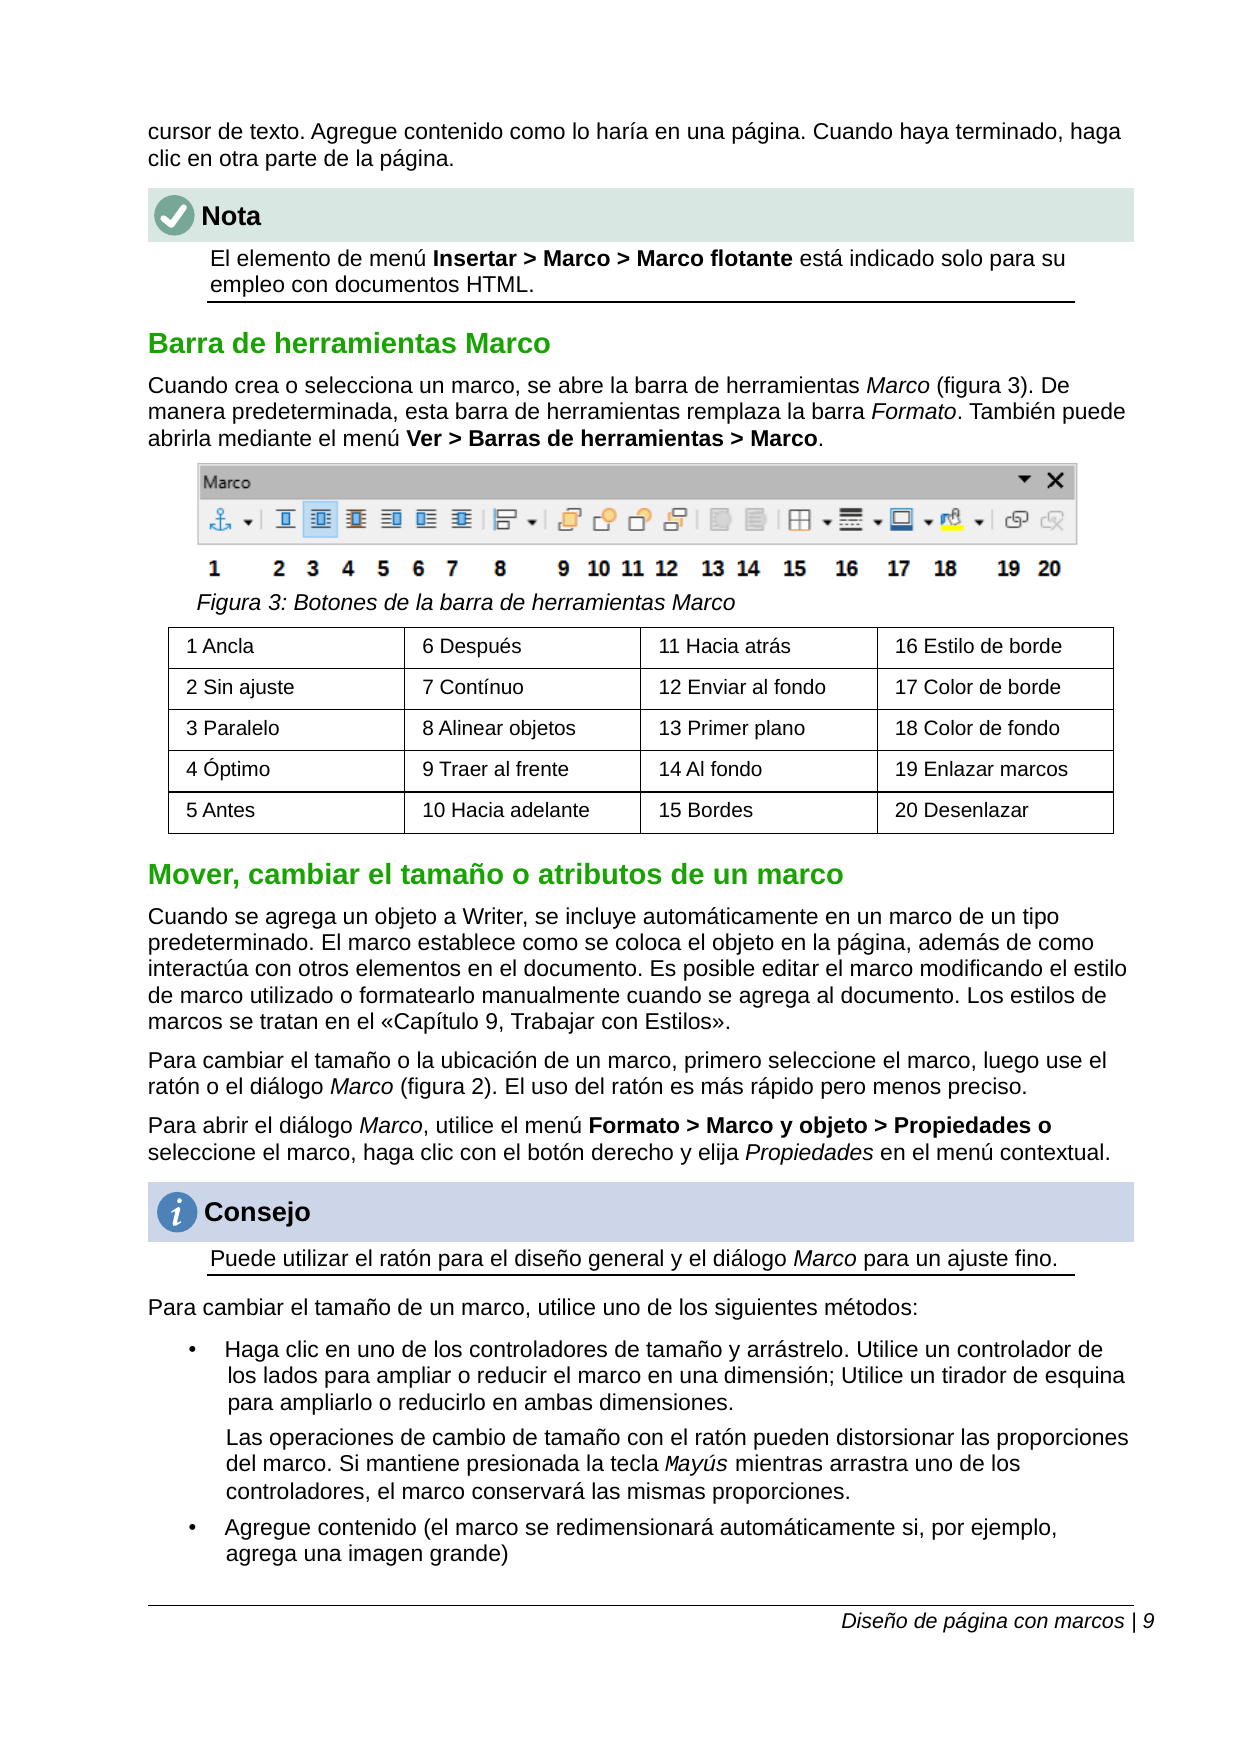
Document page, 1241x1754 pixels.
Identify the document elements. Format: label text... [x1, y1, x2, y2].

table_cell 18 Color de fondo [878, 710, 1113, 750]
table_cell 2 Sin ajuste [169, 669, 404, 709]
table_header 6 Después [405, 628, 640, 668]
table_cell 10 Hacia adelante [405, 793, 640, 833]
list Haga clic en uno de los controladores de tamaño y arrástrelo. Utilice un controlador de los lados para ampliar o reducir el marco en una dimensión; Utilice un tirador de esquina para ampliarlo o reducirlo en ambas dimensiones. [185, 1333, 1134, 1415]
list Las operaciones de cambio de tamaño con el ratón pueden distorsionar las proporciones del marco. Si mantiene presionada la tecla Mayús mientras arrastra uno de los controladores, el marco conservará las mismas proporciones. [185, 1421, 1134, 1505]
text Puede utilizar el ratón para el diseño general y el diálogo Marco para un ajuste fino. [207, 1242, 1075, 1274]
table_header 11 Hacia atrás [641, 628, 877, 668]
text Figura 3: Botones de la barra de herramientas Marco [196, 589, 1085, 615]
subtitle Nota [148, 188, 1134, 242]
picture [196, 463, 1086, 589]
table_cell 12 Enviar al fondo [641, 669, 877, 709]
table_cell 17 Color de borde [878, 669, 1113, 709]
subtitle Barra de herramientas Marco [148, 326, 1134, 360]
text Cuando se agrega un objeto a Writer, se incluye automáticamente en un marco de un tipo predeterminado. El marco establece como se coloca el objeto en la página, además de como interactúa con otros elementos en el documento. Es posible editar el marco modificando el estilo de marco utilizado o formatearlo manualmente cuando se agrega al documento. Los estilos de marcos se tratan en el «Capítulo 9, Trabajar con Estilos». [148, 903, 1134, 1034]
list Agregue contenido (el marco se redimensionará automáticamente si, por ejemplo, agrega una imagen grande) [185, 1511, 1134, 1569]
text El elemento de menú Insertar > Marco > Marco flotante está indicado solo para su empleo con documentos HTML. [207, 242, 1075, 301]
subtitle Consejo [148, 1182, 1134, 1242]
table_header 1 Ancla [169, 628, 404, 668]
table_cell 9 Traer al frente [405, 751, 640, 791]
table_cell 4 Óptimo [169, 751, 404, 791]
table_cell 3 Paralelo [169, 710, 404, 750]
text Para abrir el diálogo Marco, utilice el menú Formato > Marco y objeto > Propiedades o seleccione el marco, haga clic con el botón derecho y elija Propiedades en el menú contextual. [148, 1112, 1134, 1165]
table_cell 14 Al fondo [641, 751, 877, 791]
table_cell 8 Alinear objetos [405, 710, 640, 750]
text Cuando crea o selecciona un marco, se abre la barra de herramientas Marco (figura 3). De manera predeterminada, esta barra de herramientas remplaza la barra Formato. También puede abrirla mediante el menú Ver > Barras de herramientas > Marco. [148, 372, 1134, 451]
table_header 16 Estilo de borde [878, 628, 1113, 668]
table_cell 13 Primer plano [641, 710, 877, 750]
table_cell 7 Contínuo [405, 669, 640, 709]
table_cell 19 Enlazar marcos [878, 751, 1113, 791]
text cursor de texto. Agregue contenido como lo haría en una página. Cuando haya terminado, haga clic en otra parte de la página. [148, 118, 1134, 171]
table_cell 15 Bordes [641, 793, 877, 833]
subtitle Mover, cambiar el tamaño o atributos de un marco [148, 857, 1134, 891]
list Para cambiar el tamaño de un marco, utilice uno de los siguientes métodos: [148, 1294, 1134, 1320]
text Para cambiar el tamaño o la ubicación de un marco, primero seleccione el marco, luego use el ratón o el diálogo Marco (figura 2). El uso del ratón es más rápido pero menos preciso. [148, 1047, 1134, 1099]
table_cell 5 Antes [169, 793, 404, 833]
table_cell 20 Desenlazar [878, 793, 1113, 833]
